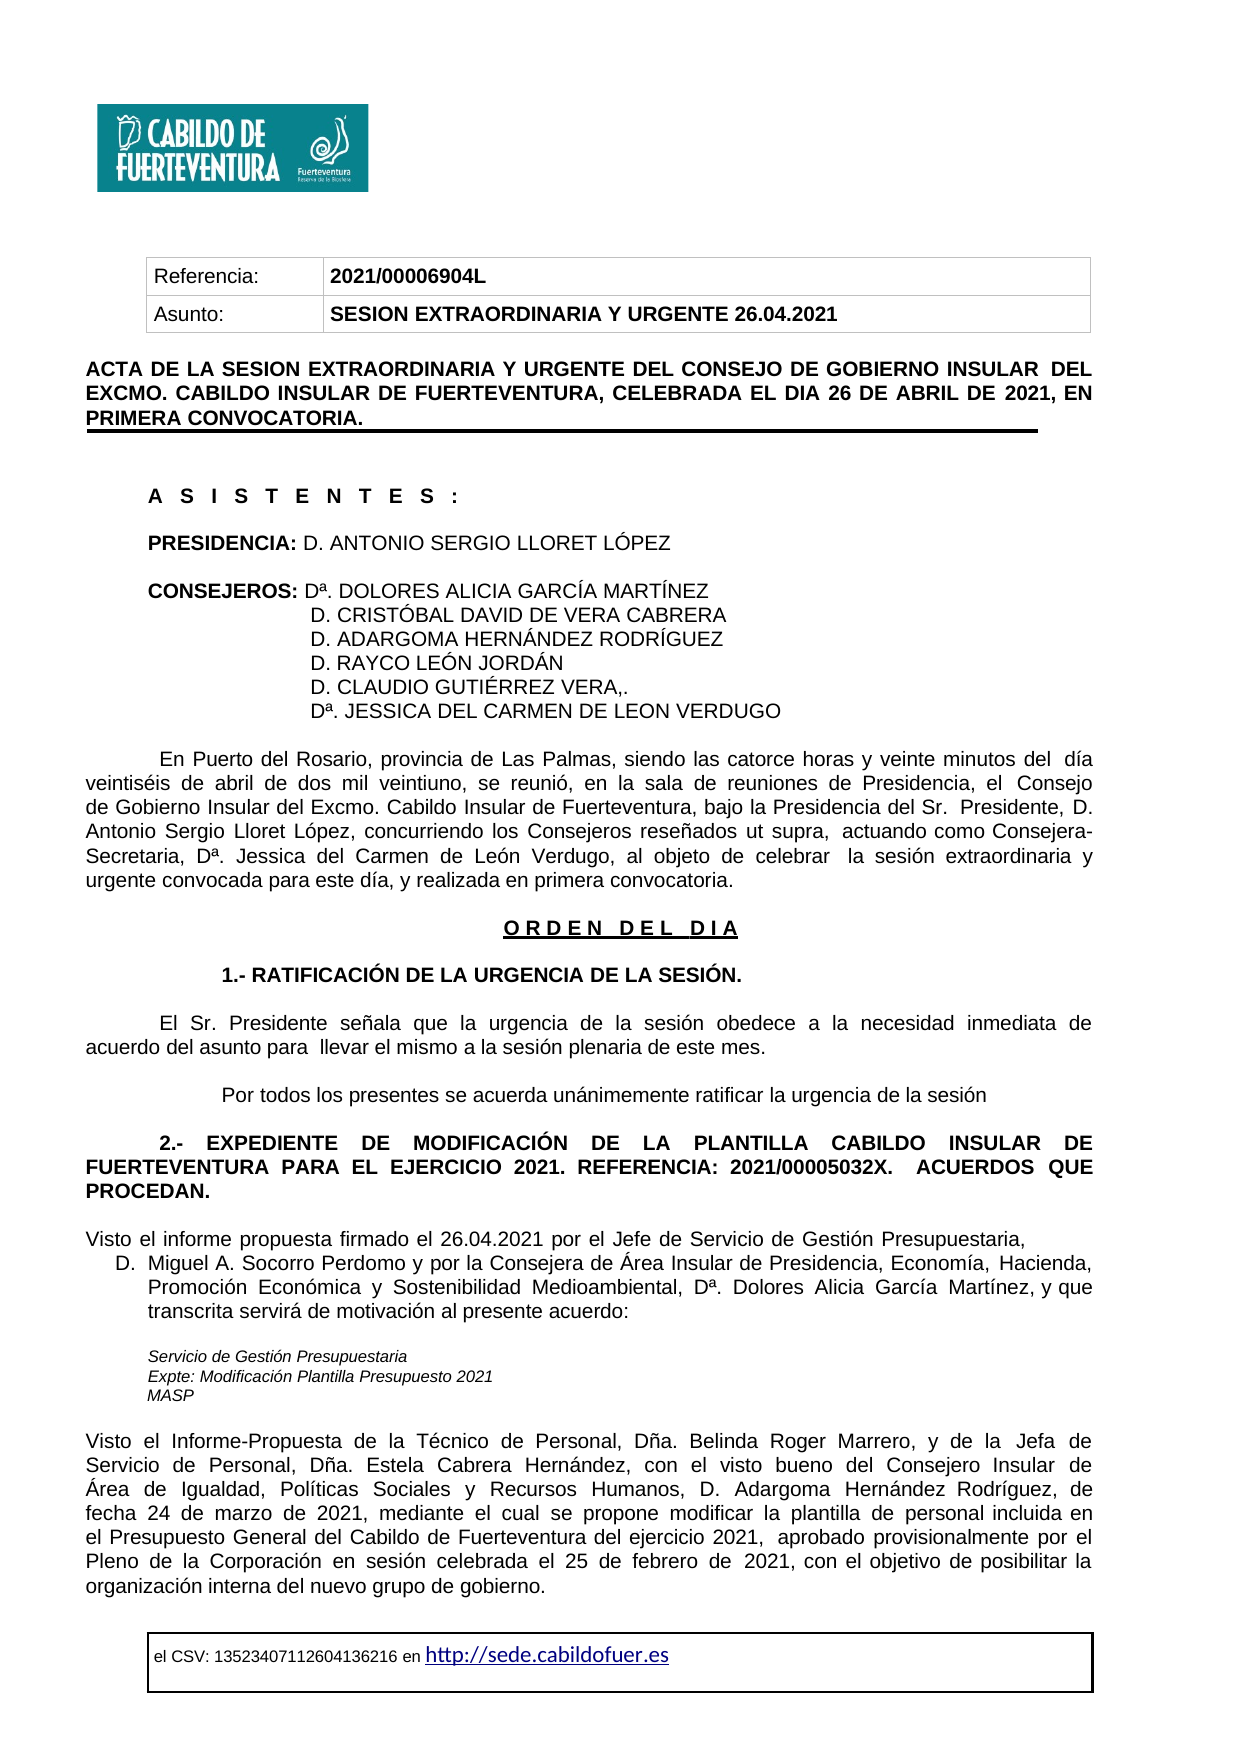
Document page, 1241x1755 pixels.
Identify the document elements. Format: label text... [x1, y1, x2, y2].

text A S I S T E N T E S : [148, 483, 1109, 507]
text Servicio de Gestión Presupuestaria [148, 1347, 1109, 1366]
list Miguel A. Socorro Perdomo y por la Consejera de Área Insular de Presidencia, Economía, Hacienda, Promoción Económica y Sostenibilidad Medioambiental, Dª. Dolores Alicia García Martínez, y que transcrita servirá de motivación al presente acuerdo: [115, 1251, 1093, 1323]
text 1.- RATIFICACIÓN DE LA URGENCIA DE LA SESIÓN. [221, 963, 1109, 987]
text D. CLAUDIO GUTIÉRREZ VERA,. [310, 675, 1109, 699]
table_cell SESION EXTRAORDINARIA Y URGENTE 26.04.2021 [324, 296, 1090, 332]
text CONSEJEROS: Dª. DOLORES ALICIA GARCÍA MARTÍNEZ [148, 579, 1109, 603]
table_header Referencia: [147, 258, 323, 294]
text Por todos los presentes se acuerda unánimemente ratificar la urgencia de la sesión [221, 1083, 1109, 1107]
text Visto el informe propuesta firmado el 26.04.2021 por el Jefe de Servicio de Gestión Presupuestaria, [85, 1227, 1109, 1251]
subtitle O R D E N D E L D I A [131, 915, 1109, 939]
text PRESIDENCIA: D. ANTONIO SERGIO LLORET LÓPEZ [148, 531, 1109, 555]
text Dª. JESSICA DEL CARMEN DE LEON VERDUGO [310, 699, 1109, 723]
text D. ADARGOMA HERNÁNDEZ RODRÍGUEZ [310, 627, 1109, 651]
text En Puerto del Rosario, provincia de Las Palmas, siendo las catorce horas y veinte minutos del día veintiséis de abril de dos mil veintiuno, se reunió, en la sala de reuniones de Presidencia, el Consejo de Gobierno Insular del Excmo. Cabildo Insular de Fuerteventura, bajo la Presidencia del Sr. Presidente, D. Antonio Sergio Lloret López, concurriendo los Consejeros reseñados ut supra, actuando como Consejera-Secretaria, Dª. Jessica del Carmen de León Verdugo, al objeto de celebrar la sesión extraordinaria y urgente convocada para este día, y realizada en primera convocatoria. [85, 747, 1093, 892]
text D. RAYCO LEÓN JORDÁN [310, 651, 1109, 675]
subtitle ACTA DE LA SESION EXTRAORDINARIA Y URGENTE DEL CONSEJO DE GOBIERNO INSULAR DEL EXCMO. CABILDO INSULAR DE FUERTEVENTURA, CELEBRADA EL DIA 26 DE ABRIL DE 2021, EN PRIMERA CONVOCATORIA. [85, 357, 1093, 429]
text Expte: Modificación Plantilla Presupuesto 2021 MASP [147, 1366, 496, 1405]
table_cell Asunto: [147, 296, 323, 332]
subtitle 2.- EXPEDIENTE DE MODIFICACIÓN DE LA PLANTILLA CABILDO INSULAR DE FUERTEVENTURA PARA EL EJERCICIO 2021. REFERENCIA: 2021/00005032X. ACUERDOS QUE PROCEDAN. [85, 1131, 1093, 1203]
text El Sr. Presidente señala que la urgencia de la sesión obedece a la necesidad inmediata de acuerdo del asunto para llevar el mismo a la sesión plenaria de este mes. [85, 1011, 1093, 1059]
table_header 2021/00006904L [324, 258, 1090, 294]
text Visto el Informe-Propuesta de la Técnico de Personal, Dña. Belinda Roger Marrero, y de la Jefa de Servicio de Personal, Dña. Estela Cabrera Hernández, con el visto bueno del Consejero Insular de Área de Igualdad, Políticas Sociales y Recursos Humanos, D. Adargoma Hernández Rodríguez, de fecha 24 de marzo de 2021, mediante el cual se propone modificar la plantilla de personal incluida en el Presupuesto General del Cabildo de Fuerteventura del ejercicio 2021, aprobado provisionalmente por el Pleno de la Corporación en sesión celebrada el 25 de febrero de 2021, con el objetivo de posibilitar la organización interna del nuevo grupo de gobierno. [85, 1428, 1093, 1597]
text D. CRISTÓBAL DAVID DE VERA CABRERA [310, 603, 1109, 627]
